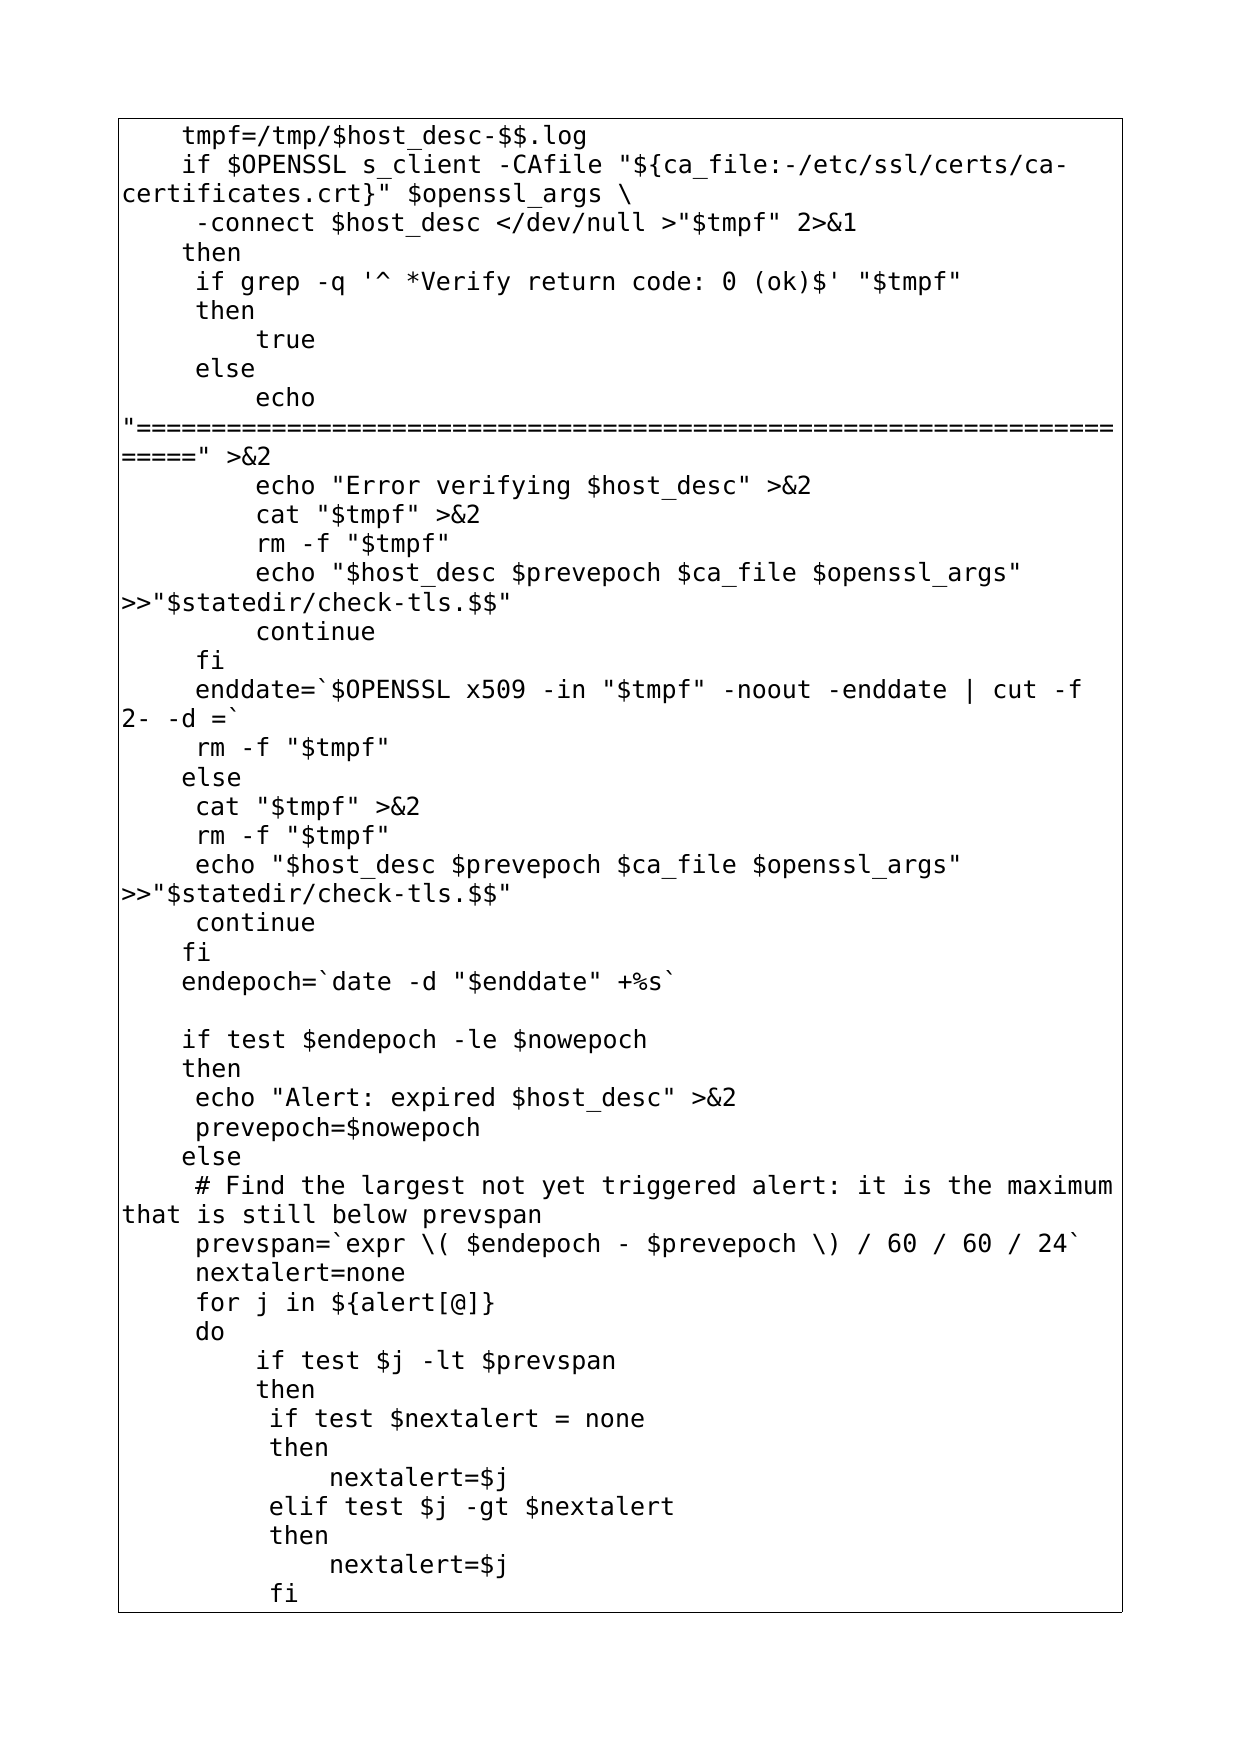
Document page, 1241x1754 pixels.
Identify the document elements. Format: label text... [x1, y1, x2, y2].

table_header tmpf=/tmp/$host_desc-$$.log if $OPENSSL s_client -CAfile "${ca_file:-/etc/ssl/certs/ca-certificates.crt}" $openssl_args \ -connect $host_desc </dev/null >"$tmpf" 2>&1 then if grep -q '^ *Verify return code: 0 (ok)$' "$tmpf" then true else echo "======================================================================" >&2 echo "Error verifying $host_desc" >&2 cat "$tmpf" >&2 rm -f "$tmpf" echo "$host_desc $prevepoch $ca_file $openssl_args" >>"$statedir/check-tls.$$" continue fi enddate=`$OPENSSL x509 -in "$tmpf" -noout -enddate | cut -f 2- -d =` rm -f "$tmpf" else cat "$tmpf" >&2 rm -f "$tmpf" echo "$host_desc $prevepoch $ca_file $openssl_args" >>"$statedir/check-tls.$$" continue fi endepoch=`date -d "$enddate" +%s` if test $endepoch -le $nowepoch then echo "Alert: expired $host_desc" >&2 prevepoch=$nowepoch else # Find the largest not yet triggered alert: it is the maximum that is still below prevspan prevspan=`expr \( $endepoch - $prevepoch \) / 60 / 60 / 24` nextalert=none for j in ${alert[@]} do if test $j -lt $prevspan then if test $nextalert = none then nextalert=$j elif test $j -gt $nextalert then nextalert=$j fi [119, 119, 1122, 1612]
